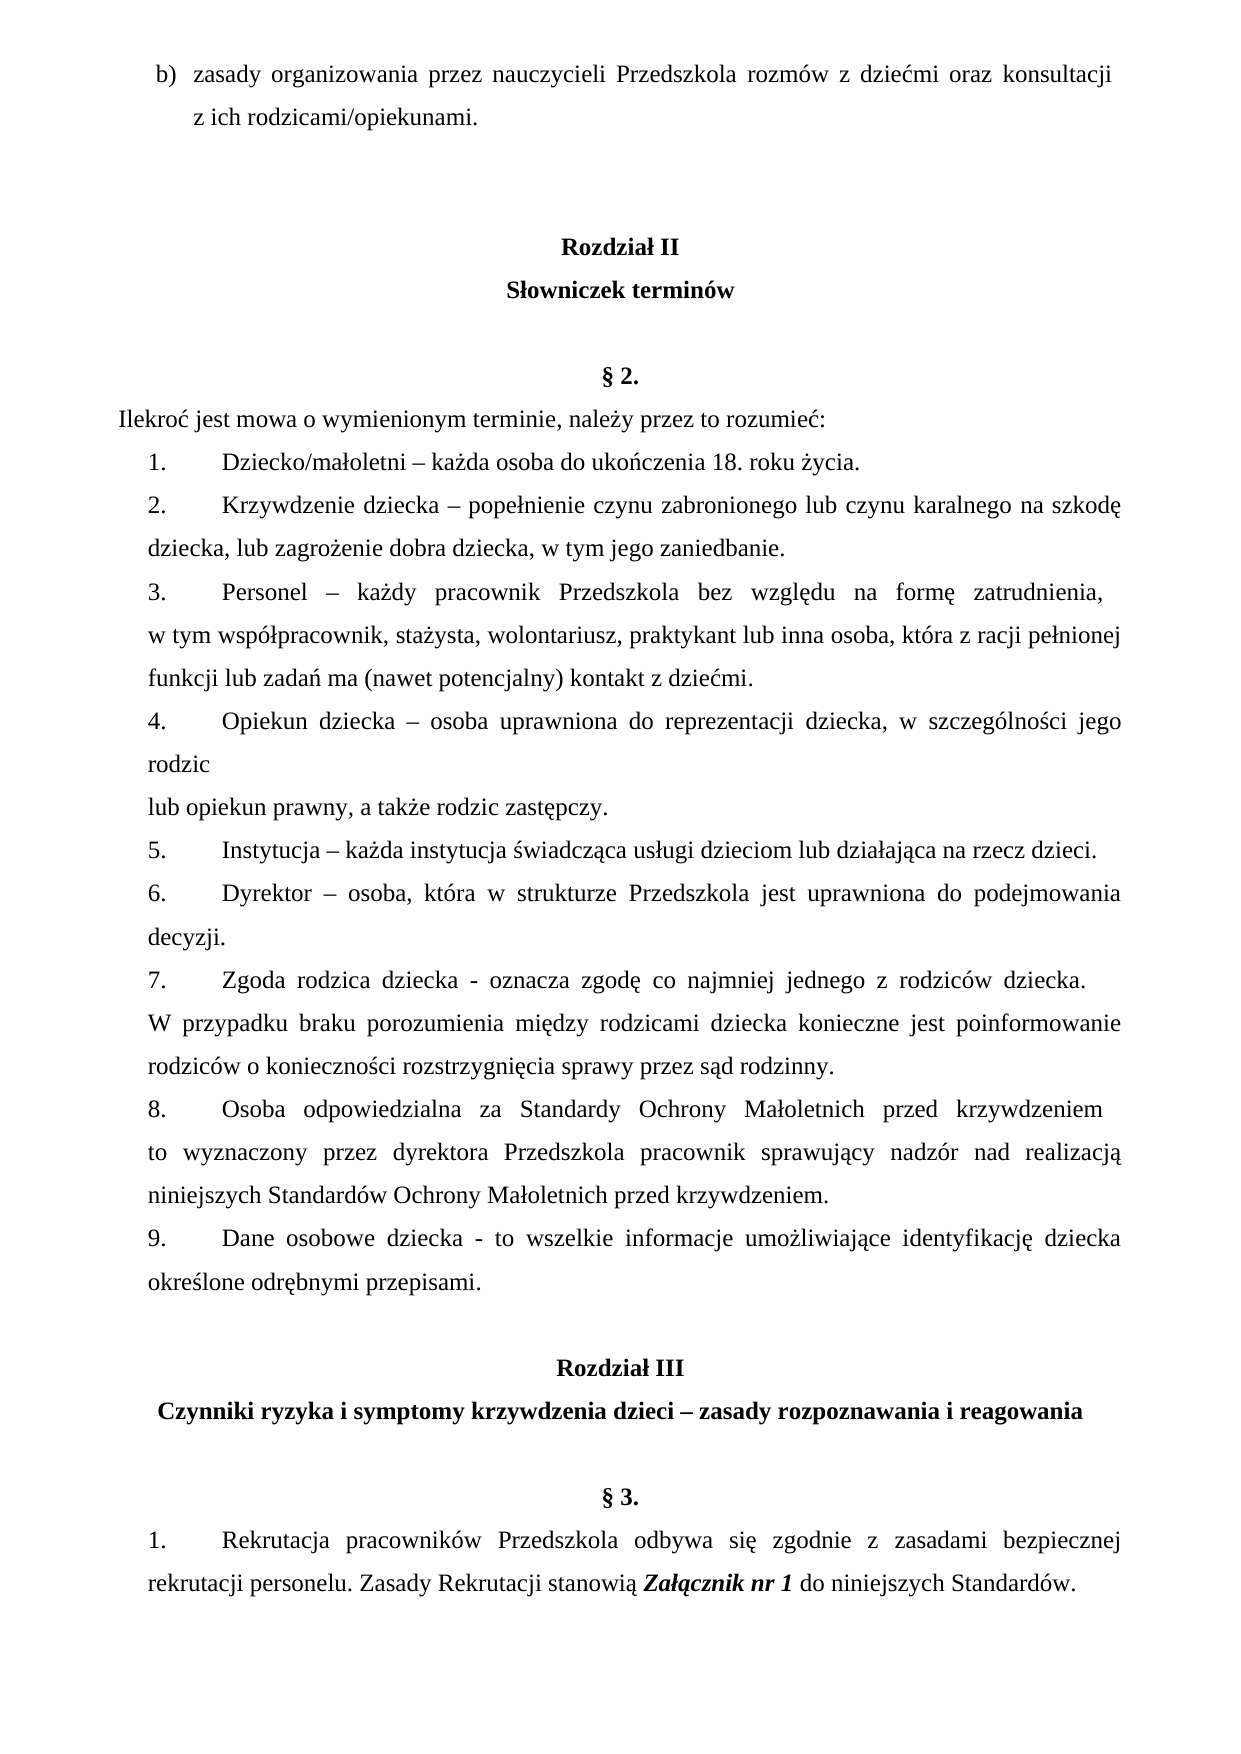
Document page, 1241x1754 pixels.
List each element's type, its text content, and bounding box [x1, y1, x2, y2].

list Zgoda rodzica dziecka - oznacza zgodę co najmniej jednego z rodziców dziecka. W przypadku braku porozumienia między rodzicami dziecka konieczne jest poinformowanie rodziców o konieczności rozstrzygnięcia sprawy przez sąd rodzinny. [148, 965, 1122, 1080]
list Rekrutacja pracowników Przedszkola odbywa się zgodnie z zasadami bezpiecznej rekrutacji personelu. Zasady Rekrutacji stanowią Załącznik nr 1 do niniejszych Standardów. [148, 1525, 1122, 1597]
text Rozdział II [118, 232, 1122, 260]
list zasady organizowania przez nauczycieli Przedszkola rozmów z dziećmi oraz konsultacji z ich rodzicami/opiekunami. [156, 59, 1122, 131]
list Dane osobowe dziecka - to wszelkie informacje umożliwiające identyfikację dziecka określone odrębnymi przepisami. [148, 1223, 1122, 1295]
list Dyrektor – osoba, która w strukturze Przedszkola jest uprawniona do podejmowania decyzji. [148, 878, 1122, 950]
list Personel – każdy pracownik Przedszkola bez względu na formę zatrudnienia, w tym współpracownik, stażysta, wolontariusz, praktykant lub inna osoba, która z racji pełnionej funkcji lub zadań ma (nawet potencjalny) kontakt z dziećmi. [148, 577, 1122, 692]
text Ilekroć jest mowa o wymienionym terminie, należy przez to rozumieć: [118, 404, 1122, 433]
list Instytucja – każda instytucja świadcząca usługi dzieciom lub działająca na rzecz dzieci. [148, 835, 1122, 864]
text Czynniki ryzyka i symptomy krzywdzenia dzieci – zasady rozpoznawania i reagowania [118, 1396, 1122, 1425]
text Słowniczek terminów [118, 275, 1122, 303]
list Krzywdzenie dziecka – popełnienie czynu zabronionego lub czynu karalnego na szkodę dziecka, lub zagrożenie dobra dziecka, w tym jego zaniedbanie. [148, 490, 1122, 562]
list Opiekun dziecka – osoba uprawniona do reprezentacji dziecka, w szczególności jego rodzic lub opiekun prawny, a także rodzic zastępczy. [148, 706, 1122, 821]
text § 3. [118, 1482, 1122, 1511]
list Osoba odpowiedzialna za Standardy Ochrony Małoletnich przed krzywdzeniem to wyznaczony przez dyrektora Przedszkola pracownik sprawujący nadzór nad realizacją niniejszych Standardów Ochrony Małoletnich przed krzywdzeniem. [148, 1094, 1122, 1209]
text § 2. [118, 361, 1122, 390]
text Rozdział III [118, 1353, 1122, 1382]
list Dziecko/małoletni – każda osoba do ukończenia 18. roku życia. [148, 447, 1122, 476]
